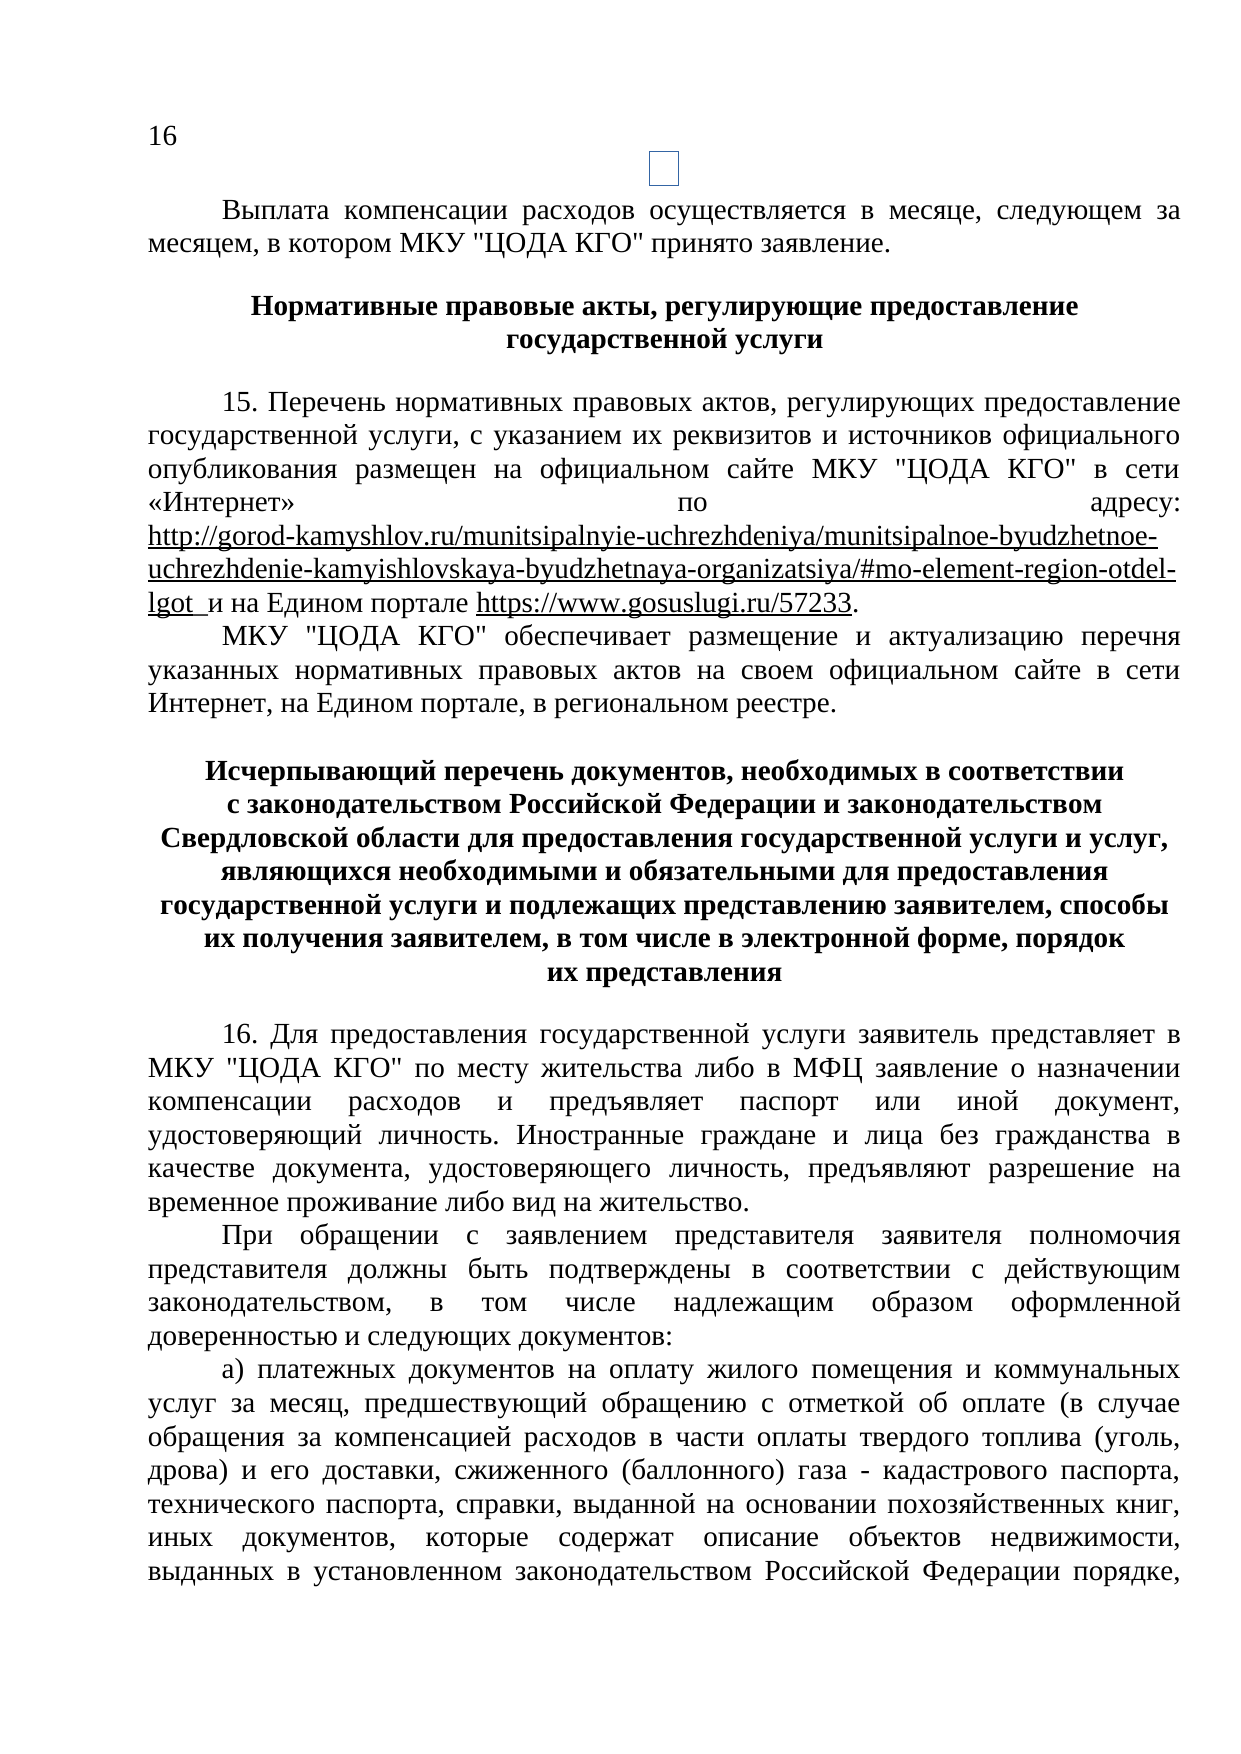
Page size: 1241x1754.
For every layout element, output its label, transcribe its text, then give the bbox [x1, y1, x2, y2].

text Выплата компенсации расходов осуществляется в месяце, следующем за месяцем, в котором МКУ "ЦОДА КГО" принято заявление. [148, 192, 1181, 259]
text Нормативные правовые акты, регулирующие предоставление государственной услуги [148, 288, 1181, 355]
text 15. Перечень нормативных правовых актов, регулирующих предоставление государственной услуги, с указанием их реквизитов и источников официального опубликования размещен на официальном сайте МКУ "ЦОДА КГО" в сети «Интернет» по адресу: http://gorod-kamyshlov.ru/munitsipalnyie-uchrezhdeniya/munitsipalnoe-byudzhetnoe-uchrezhdenie-kamyishlovskaya-byudzhetnaya-organizatsiya/#mo-element-region-otdel-lgot_и на Едином портале https://www.gosuslugi.ru/57233. [148, 384, 1181, 618]
subtitle а) платежных документов на оплату жилого помещения и коммунальных услуг за месяц, предшествующий обращению с отметкой об оплате (в случае обращения за компенсацией расходов в части оплаты твердого топлива (уголь, дрова) и его доставки, сжиженного (баллонного) газа - кадастрового паспорта, технического паспорта, справки, выданной на основании похозяйственных книг, иных документов, которые содержат описание объектов недвижимости, выданных в установленном законодательством Российской Федерации порядке, [148, 1352, 1181, 1586]
text МКУ "ЦОДА КГО" обеспечивает размещение и актуализацию перечня указанных нормативных правовых актов на своем официальном сайте в сети Интернет, на Едином портале, в региональном реестре. [148, 618, 1181, 719]
text Исчерпывающий перечень документов, необходимых в соответствии с законодательством Российской Федерации и законодательством Свердловской области для предоставления государственной услуги и услуг, являющихся необходимыми и обязательными для предоставления государственной услуги и подлежащих представлению заявителем, способы их получения заявителем, в том числе в электронной форме, порядок их представления [148, 753, 1181, 987]
subtitle При обращении с заявлением представителя заявителя полномочия представителя должны быть подтверждены в соответствии с действующим законодательством, в том числе надлежащим образом оформленной доверенностью и следующих документов: [148, 1217, 1181, 1352]
text 16. Для предоставления государственной услуги заявитель представляет в МКУ "ЦОДА КГО" по месту жительства либо в МФЦ заявление о назначении компенсации расходов и предъявляет паспорт или иной документ, удостоверяющий личность. Иностранные граждане и лица без гражданства в качестве документа, удостоверяющего личность, предъявляют разрешение на временное проживание либо вид на жительство. [148, 1016, 1181, 1217]
